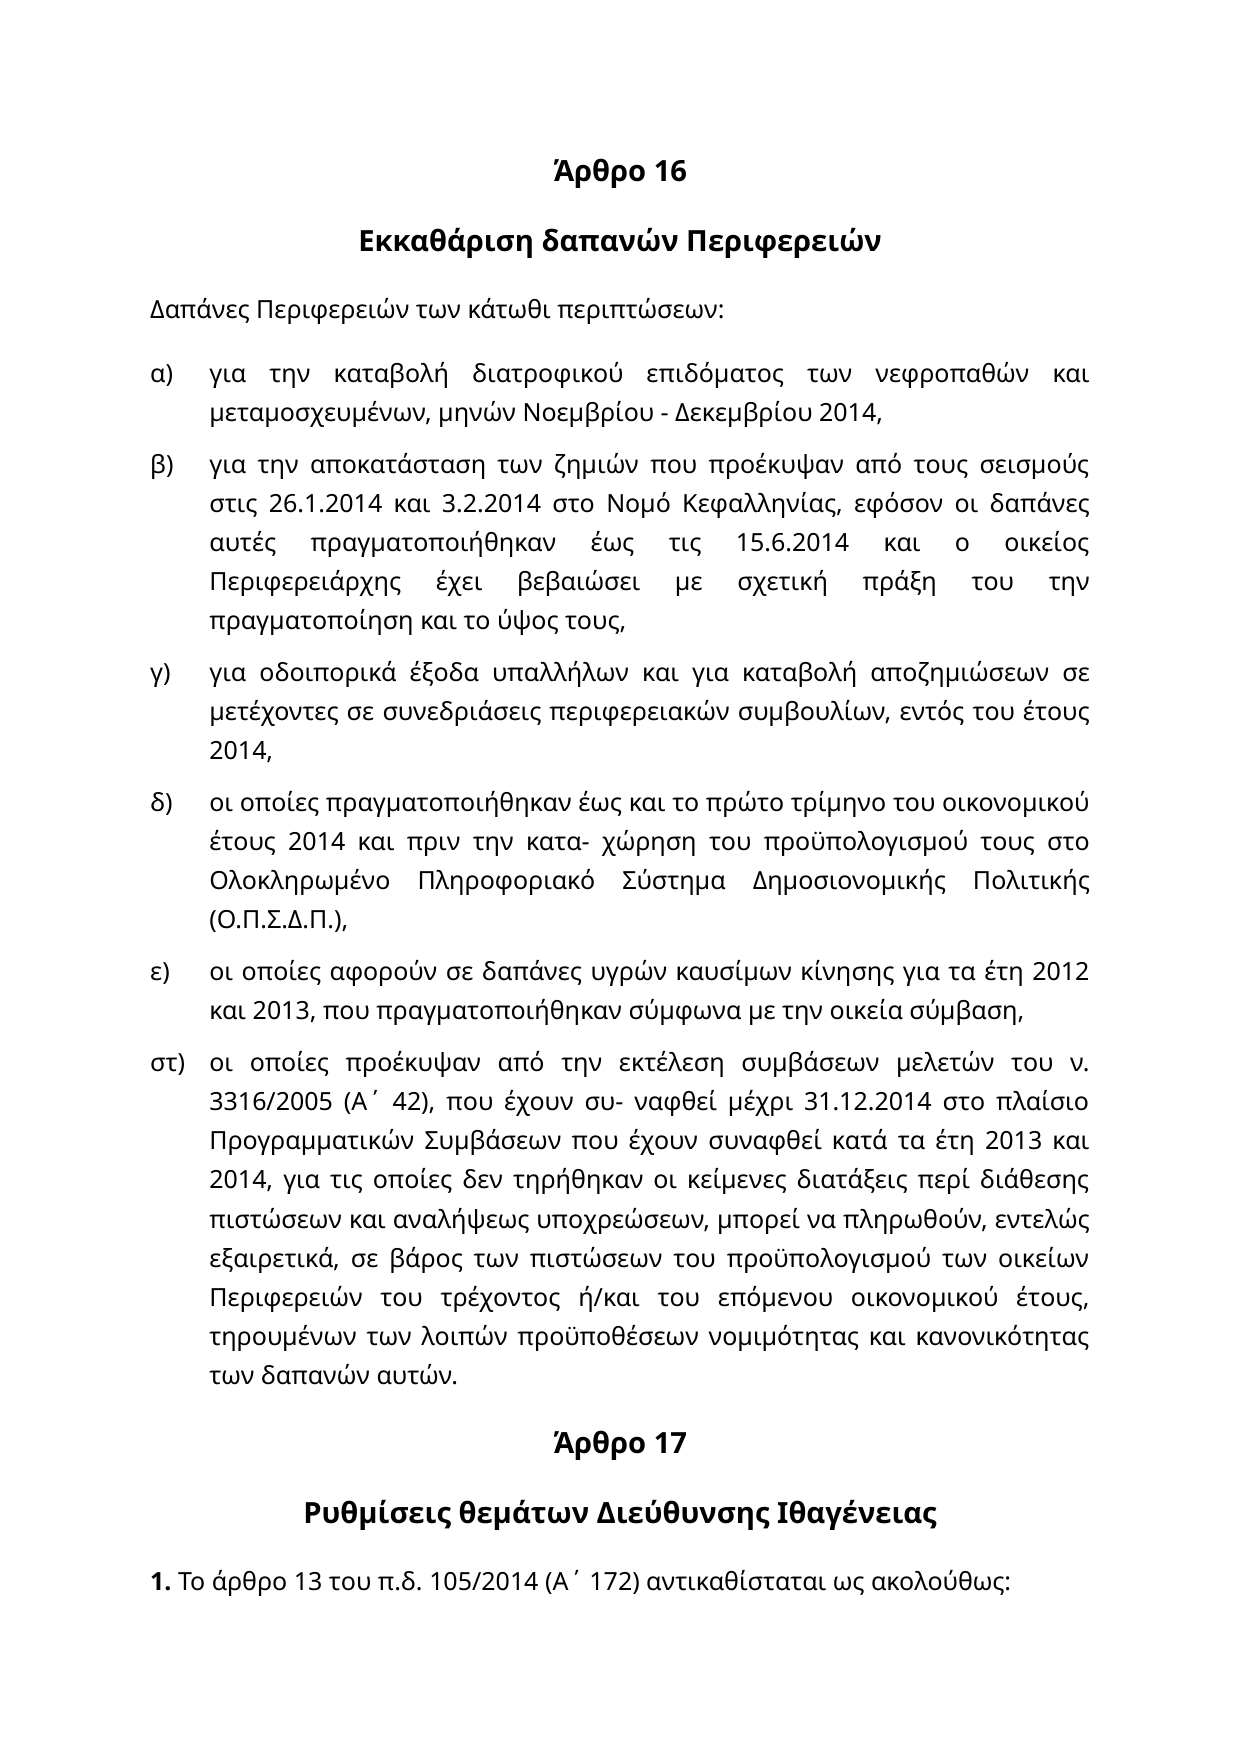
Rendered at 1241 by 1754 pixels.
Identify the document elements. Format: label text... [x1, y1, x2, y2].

list στ) οι οποίες προέκυψαν από την εκτέλεση συμβάσεων μελετών του ν. 3316/2005 (Α΄ 42), που έχουν συ- ναφθεί μέχρι 31.12.2014 στο πλαίσιο Προγραμματικών Συμβάσεων που έχουν συναφθεί κατά τα έτη 2013 και 2014, για τις οποίες δεν τηρήθηκαν οι κείμενες διατάξεις περί διάθεσης πιστώσεων και αναλήψεως υποχρεώσεων, μπορεί να πληρωθούν, εντελώς εξαιρετικά, σε βάρος των πιστώσεων του προϋπολογισμού των οικείων Περιφερειών του τρέχοντος ή/και του επόμενου οικονομικού έτους, τηρουμένων των λοιπών προϋποθέσεων νομιμότητας και κανονικότητας των δαπανών αυτών. [150, 1044, 1090, 1392]
list γ) για οδοιπορικά έξοδα υπαλλήλων και για καταβολή αποζημιώσεων σε μετέχοντες σε συνεδριάσεις περιφερειακών συμβουλίων, εντός του έτους 2014, [150, 654, 1090, 767]
list ε) οι οποίες αφορούν σε δαπάνες υγρών καυσίμων κίνησης για τα έτη 2012 και 2013, που πραγματοποιήθηκαν σύμφωνα με την οικεία σύμβαση, [150, 954, 1090, 1027]
text 1. Το άρθρο 13 του π.δ. 105/2014 (Α΄ 172) αντικαθίσταται ως ακολούθως: [150, 1563, 1090, 1597]
subtitle Εκκαθάριση δαπανών Περιφερειών [150, 221, 1090, 260]
list β) για την αποκατάσταση των ζημιών που προέκυψαν από τους σεισμούς στις 26.1.2014 και 3.2.2014 στο Νομό Κεφαλληνίας, εφόσον οι δαπάνες αυτές πραγματοποιήθηκαν έως τις 15.6.2014 και ο οικείος Περιφερειάρχης έχει βεβαιώσει με σχετική πράξη του την πραγματοποίηση και το ύψος τους, [150, 446, 1090, 637]
subtitle Άρθρο 17 [150, 1422, 1090, 1462]
list α) για την καταβολή διατροφικού επιδόματος των νεφροπαθών και μεταμοσχευμένων, μηνών Νοεμβρίου - Δεκεμβρίου 2014, [150, 355, 1090, 429]
subtitle Ρυθμίσεις θεμάτων Διεύθυνσης Ιθαγένειας [150, 1493, 1090, 1532]
list δ) οι οποίες πραγματοποιήθηκαν έως και το πρώτο τρίμηνο του οικονομικού έτους 2014 και πριν την κατα- χώρηση του προϋπολογισμού τους στο Ολοκληρωμένο Πληροφοριακό Σύστημα Δημοσιονομικής Πολιτικής (Ο.Π.Σ.Δ.Π.), [150, 784, 1090, 936]
subtitle Άρθρο 16 [150, 150, 1090, 190]
text Δαπάνες Περιφερειών των κάτωθι περιπτώσεων: [150, 291, 1090, 325]
